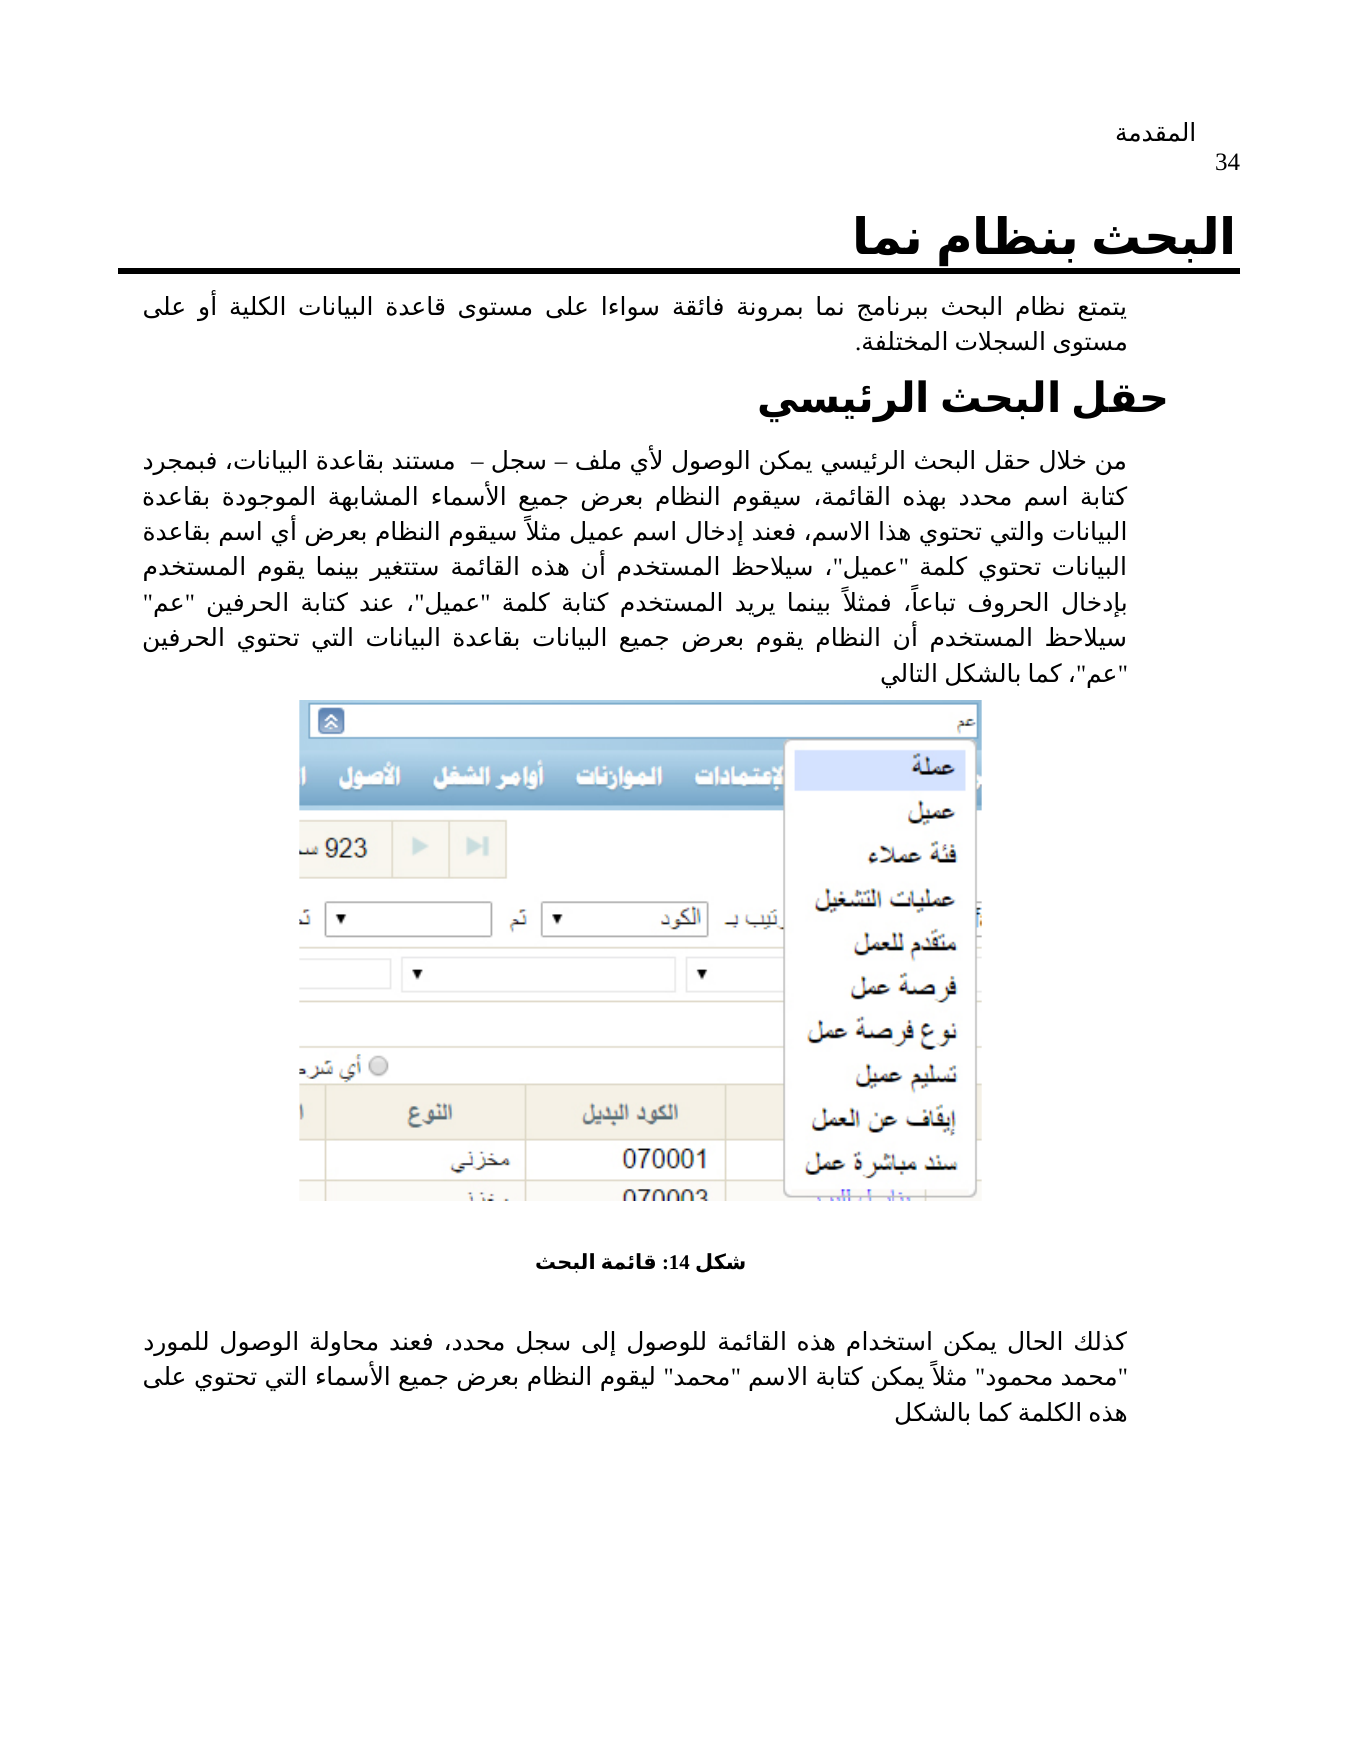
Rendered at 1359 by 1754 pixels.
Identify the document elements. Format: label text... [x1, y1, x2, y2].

picture [299, 700, 982, 1201]
text حقل البحث الرئيسي [142, 374, 1169, 422]
text البحث بنظام نما [118, 205, 1240, 268]
text من خلال حقل البحث الرئيسي يمكن الوصول لأي ملف – سجل – مستند بقاعدة البيانات، فبمجرد كتابة اسم محدد بهذه القائمة، سيقوم النظام بعرض جميع الأسماء المشابهة الموجودة بقاعدة البيانات والتي تحتوي هذا الاسم، فعند إدخال اسم عميل مثلاً سيقوم النظام بعرض أي اسم بقاعدة البيانات تحتوي كلمة "عميل"، سيلاحظ المستخدم أن هذه القائمة ستتغير بينما يقوم المستخدم بإدخال الحروف تباعاً، فمثلاً بينما يريد المستخدم كتابة كلمة "عميل"، عند كتابة الحرفين "عم" سيلاحظ المستخدم أن النظام يقوم بعرض جميع البيانات بقاعدة البيانات التي تحتوي الحرفين "عم"، كما بالشكل التالي [142, 439, 1128, 687]
text يتمتع نظام البحث ببرنامج نما بمرونة فائقة سواءا على مستوى قاعدة البيانات الكلية أو على مستوى السجلات المختلفة. [142, 285, 1128, 356]
text كذلك الحال يمكن استخدام هذه القائمة للوصول إلى سجل محدد، فعند محاولة الوصول للمورد "محمد محمود" مثلاً يمكن كتابة الاسم "محمد" ليقوم النظام بعرض جميع الأسماء التي تحتوي على هذه الكلمة كما بالشكل [142, 1320, 1128, 1426]
text شكل 14: قائمة البحث [283, 1249, 998, 1274]
